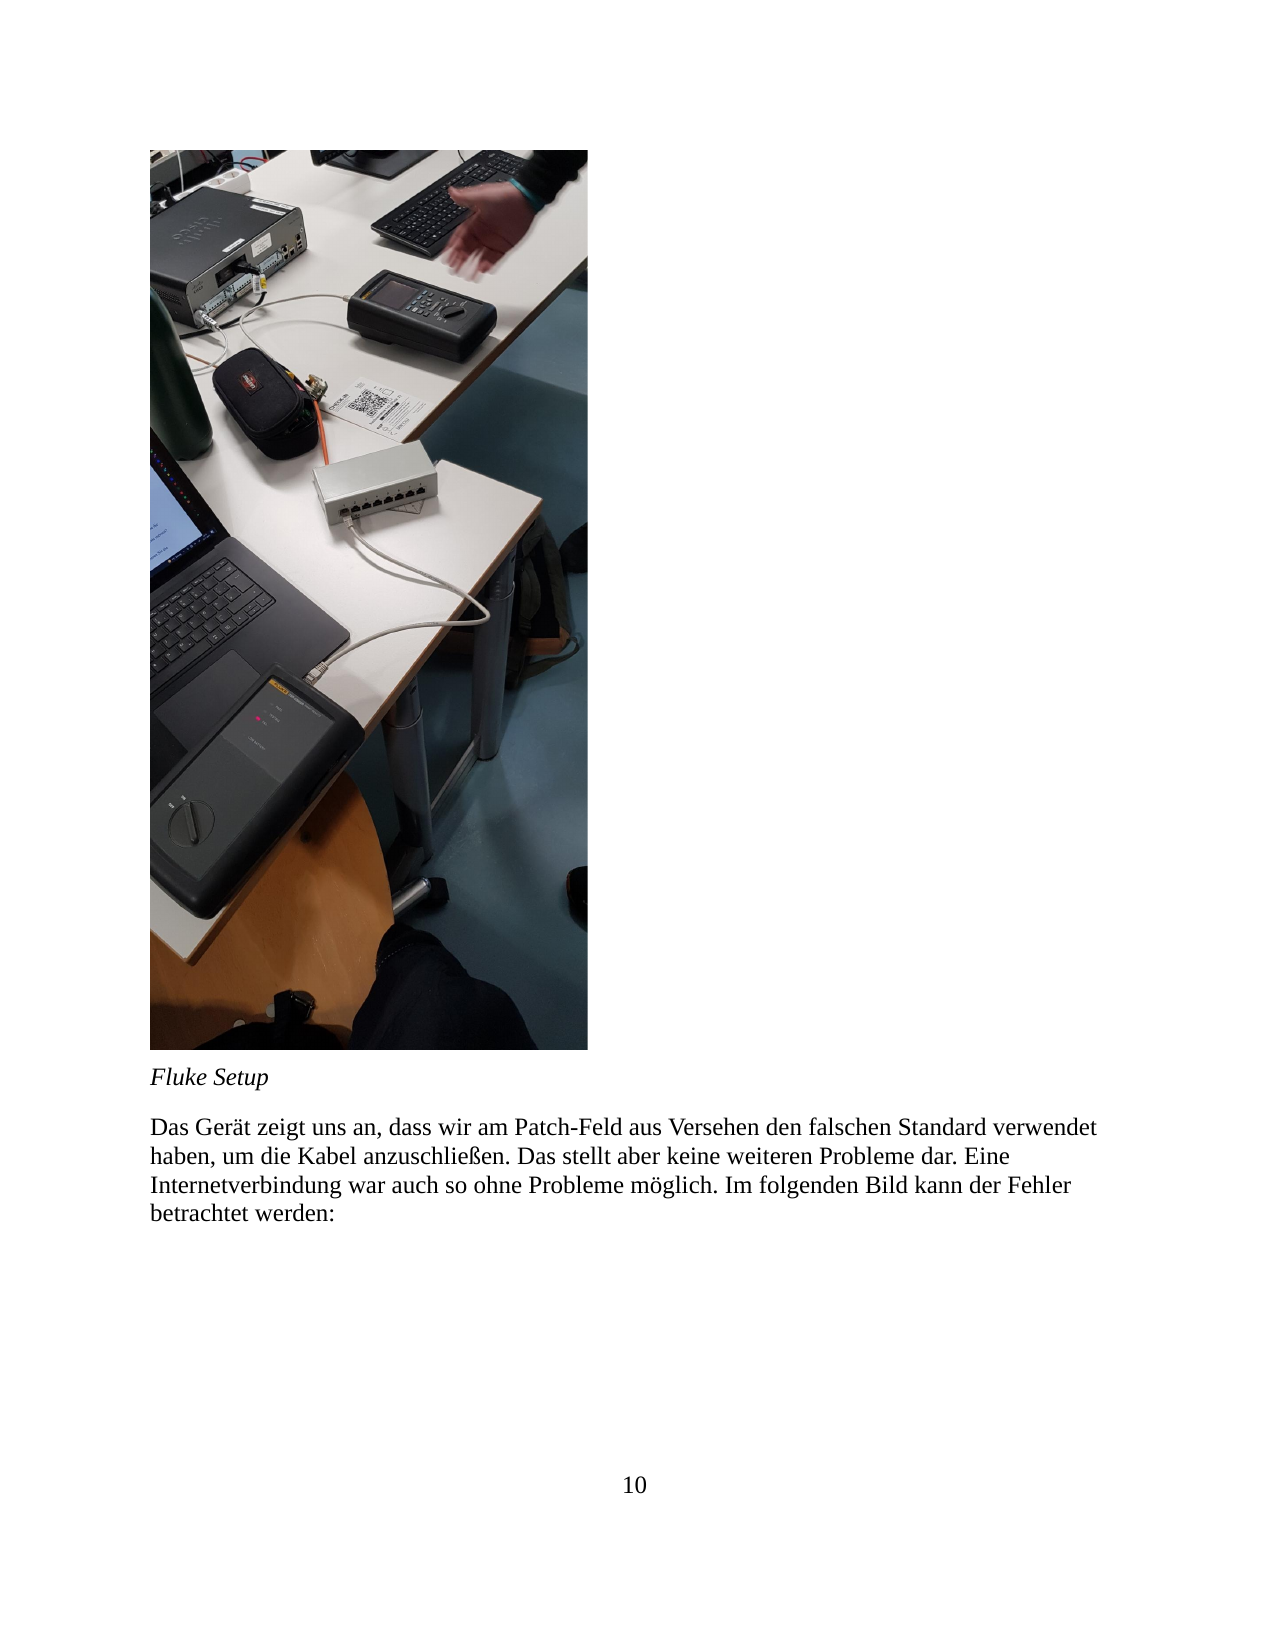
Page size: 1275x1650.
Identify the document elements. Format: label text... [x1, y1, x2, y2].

picture [150, 150, 588, 1050]
text Fluke Setup [150, 1062, 1125, 1091]
text Das Gerät zeigt uns an, dass wir am Patch-Feld aus Versehen den falschen Standard verwendet haben, um die Kabel anzuschließen. Das stellt aber keine weiteren Probleme dar. Eine Internetverbindung war auch so ohne Probleme möglich. Im folgenden Bild kann der Fehler betrachtet werden: [150, 1112, 1125, 1227]
